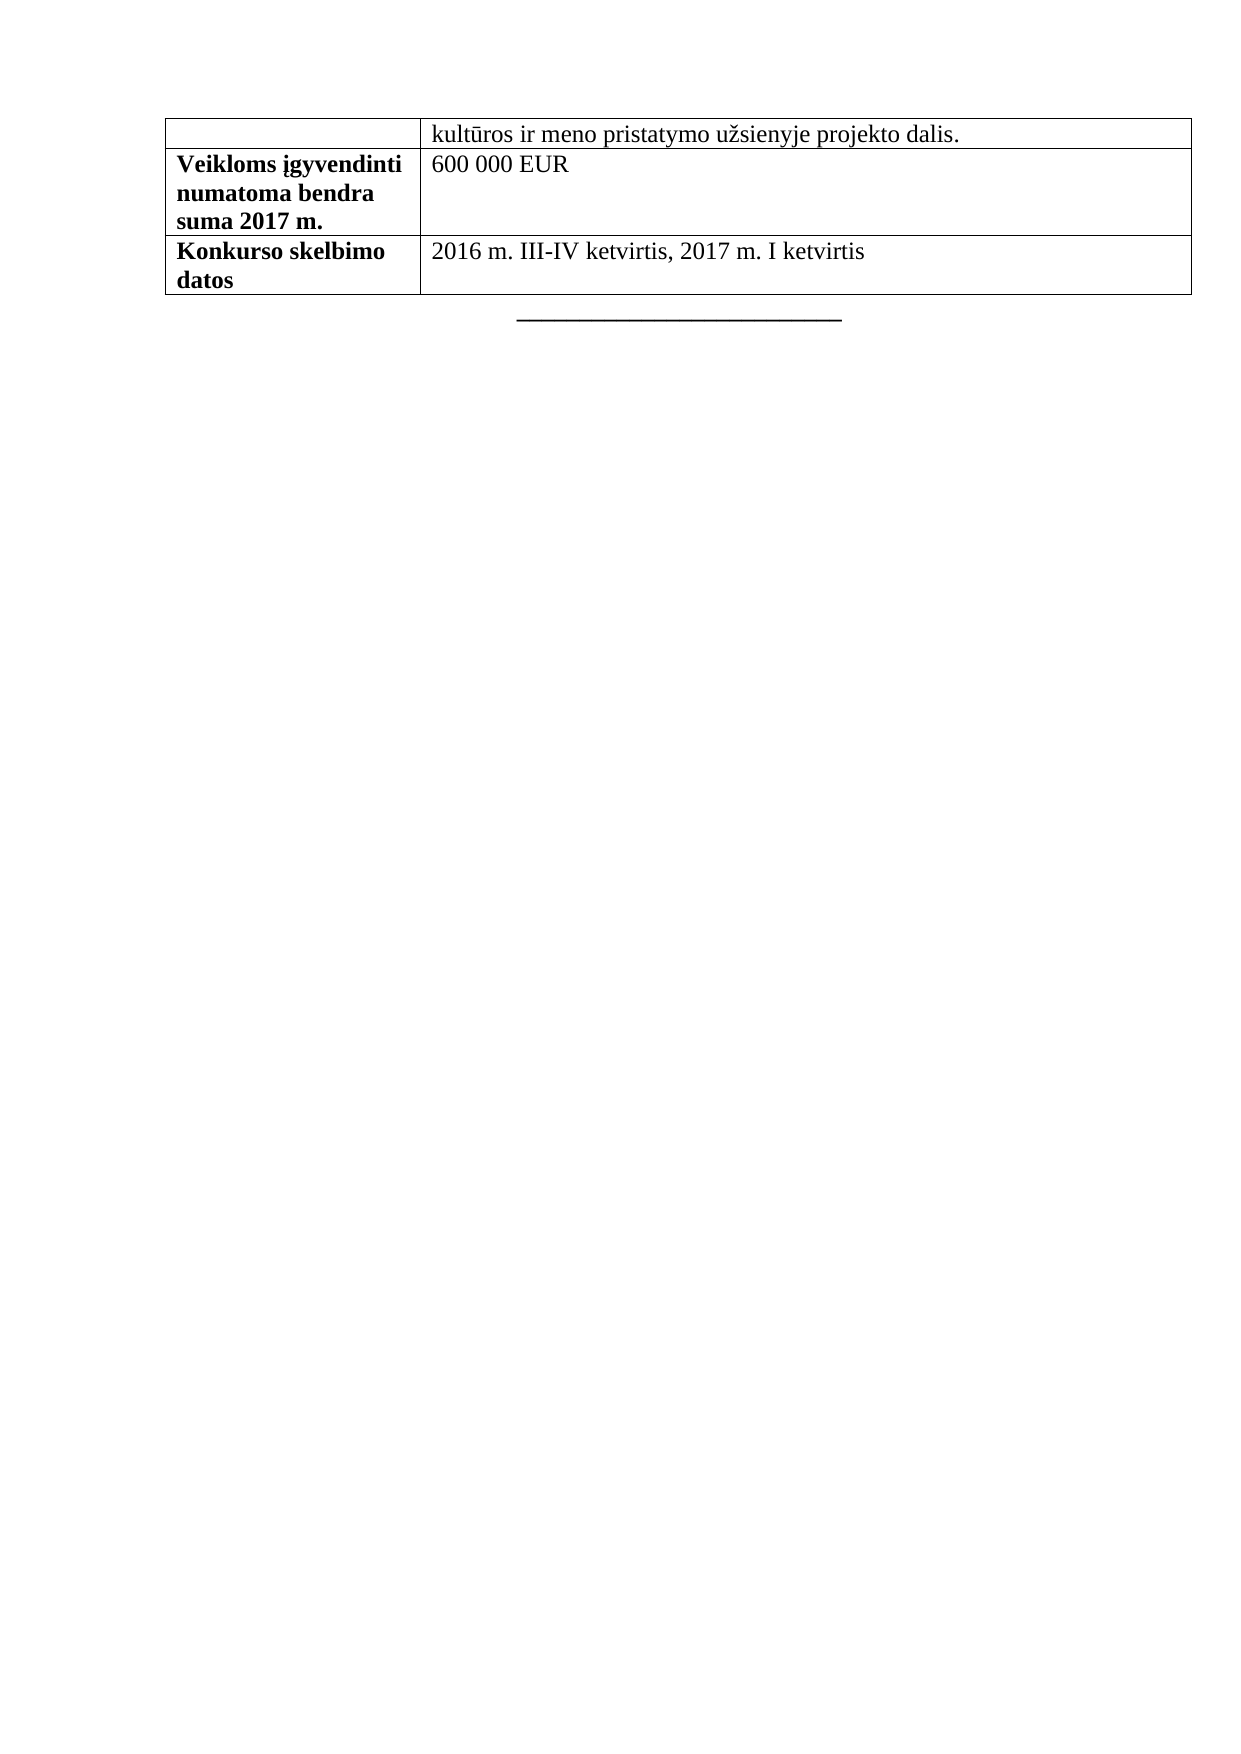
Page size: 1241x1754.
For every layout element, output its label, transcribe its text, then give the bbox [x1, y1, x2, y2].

table_cell Veikloms įgyvendinti numatoma bendra suma 2017 m. [166, 149, 420, 235]
table_cell 2016 m. III-IV ketvirtis, 2017 m. I ketvirtis [421, 236, 1191, 294]
text __________________________ [177, 295, 1181, 323]
table_cell kultūros ir meno pristatymo užsienyje projekto dalis. [421, 119, 1191, 148]
table_cell Konkurso skelbimo datos [166, 236, 420, 294]
table_cell [166, 119, 420, 148]
table_cell 600 000 EUR [421, 149, 1191, 235]
